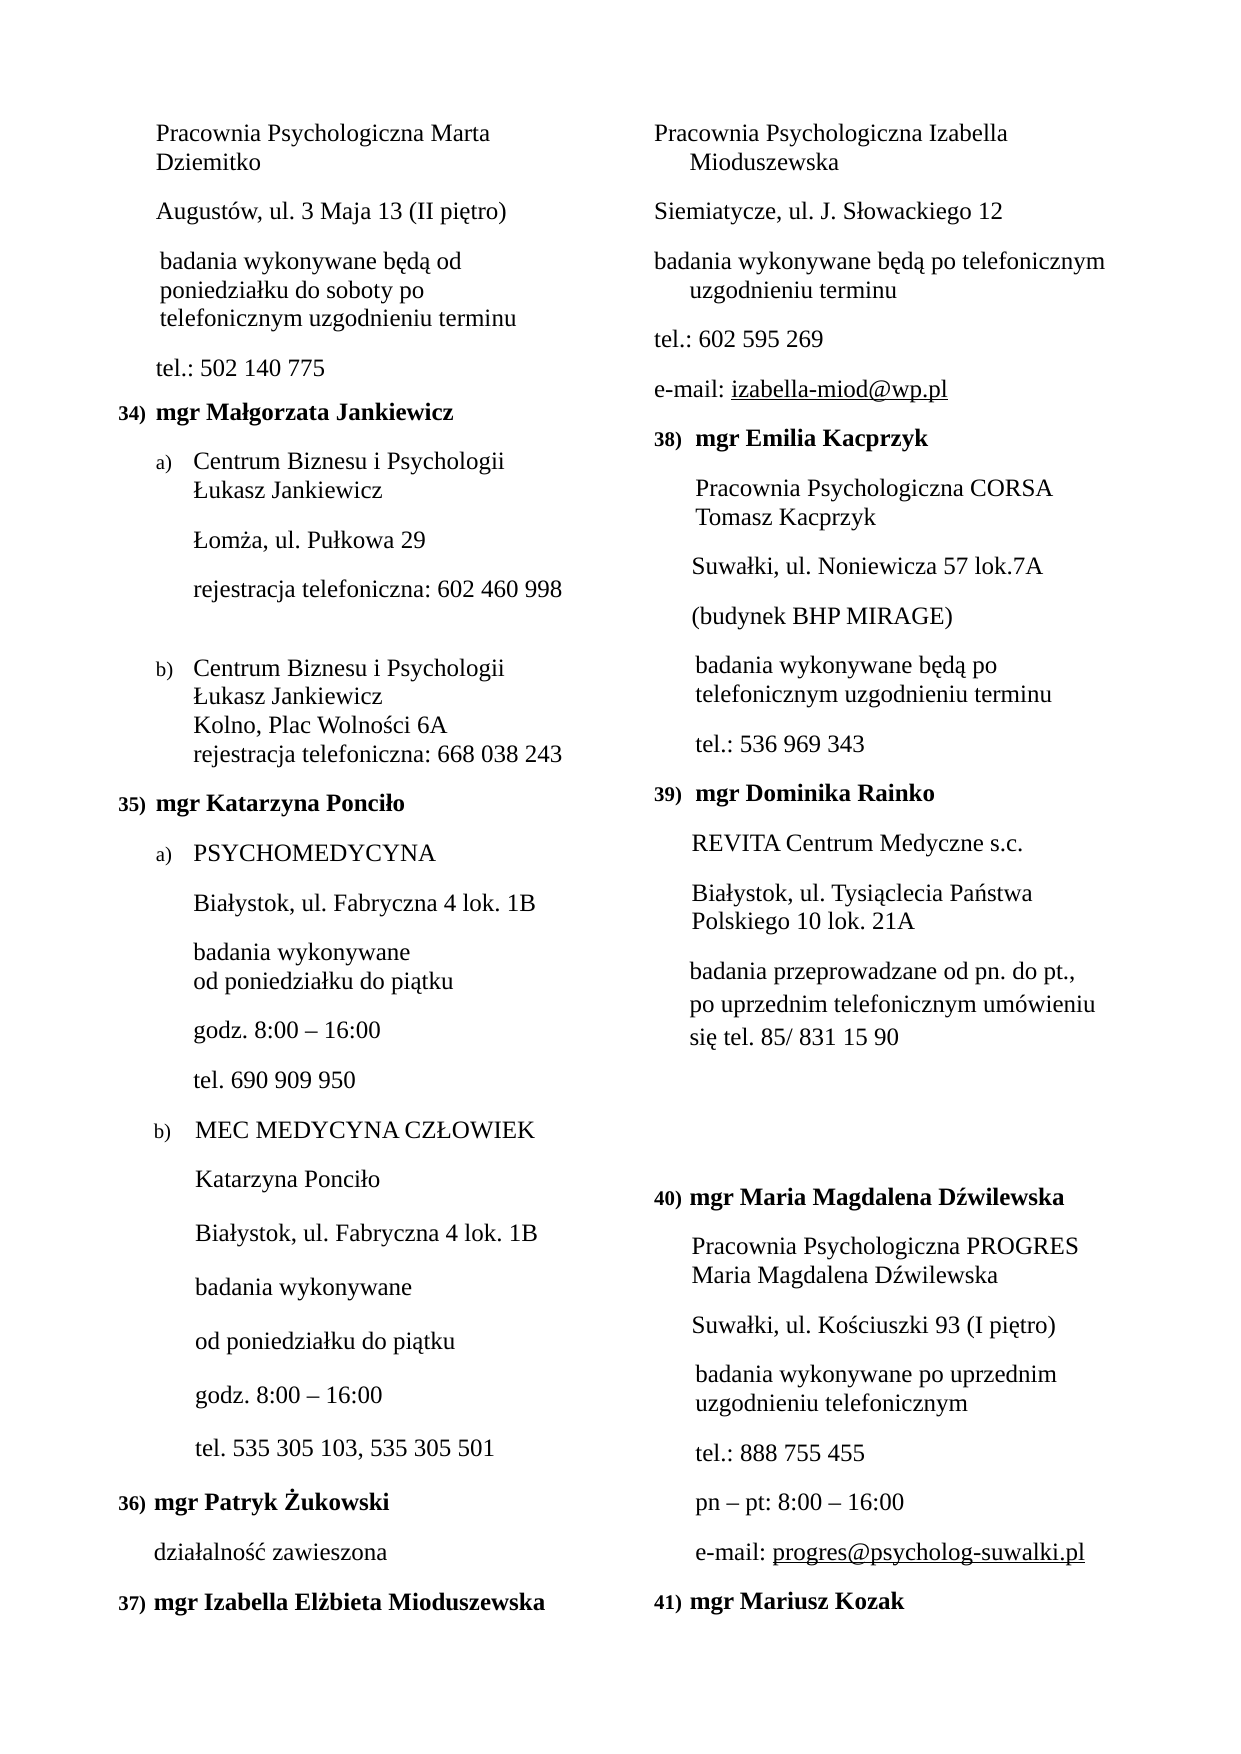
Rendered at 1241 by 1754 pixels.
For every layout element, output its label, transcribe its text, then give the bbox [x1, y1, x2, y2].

list tel. 535 305 103, 535 305 501 [118, 1433, 572, 1462]
list działalność zawieszona [153, 1537, 572, 1566]
list tel.: 536 969 343 [695, 729, 1122, 758]
list Suwałki, ul. Kościuszki 93 (I piętro) [691, 1310, 1122, 1338]
list mgr Dominika Rainko [654, 778, 1122, 807]
list badania wykonywane będą po telefonicznym uzgodnieniu terminu [695, 651, 1122, 708]
list godz. 8:00 – 16:00 [118, 1380, 572, 1408]
list mgr Emilia Kacprzyk [654, 423, 1122, 452]
list Białystok, ul. Fabryczna 4 lok. 1B [118, 1218, 572, 1247]
list PSYCHOMEDYCYNA [156, 838, 572, 867]
list badania wykonywane będą po telefonicznym uzgodnieniu terminu [654, 246, 1122, 303]
list rejestracja telefoniczna: 602 460 998 [193, 574, 572, 603]
list mgr Patryk Żukowski [118, 1487, 572, 1516]
list badania wykonywane po uprzednim uzgodnieniu telefonicznym [695, 1359, 1122, 1417]
list (budynek BHP MIRAGE) [691, 601, 1122, 630]
list Augustów, ul. 3 Maja 13 (II piętro) [156, 196, 572, 225]
list Centrum Biznesu i Psychologii Łukasz Jankiewicz [156, 446, 572, 504]
list od poniedziałku do piątku [118, 1326, 572, 1354]
list pn – pt: 8:00 – 16:00 [695, 1487, 1122, 1516]
list mgr Maria Magdalena Dźwilewska [654, 1182, 1122, 1211]
list tel. 690 909 950 [193, 1065, 572, 1094]
list badania przeprowadzane od pn. do pt., po uprzednim telefonicznym umówieniu się tel. 85/ 831 15 90 [689, 956, 1122, 1051]
list tel.: 602 595 269 [654, 324, 1122, 353]
list Pracownia Psychologiczna CORSA Tomasz Kacprzyk [695, 473, 1122, 531]
list Pracownia Psychologiczna Marta Dziemitko [156, 118, 572, 176]
list Pracownia Psychologiczna Izabella Mioduszewska [654, 118, 1122, 176]
list Łomża, ul. Pułkowa 29 [193, 525, 572, 553]
list badania wykonywane [118, 1272, 572, 1301]
list Siemiatycze, ul. J. Słowackiego 12 [654, 196, 1122, 225]
list mgr Katarzyna Ponciło [118, 788, 572, 817]
list Białystok, ul. Fabryczna 4 lok. 1B [193, 888, 572, 916]
list Białystok, ul. Tysiąclecia Państwa Polskiego 10 lok. 21A [691, 878, 1122, 935]
list mgr Izabella Elżbieta Mioduszewska [118, 1587, 572, 1615]
list mgr Mariusz Kozak [654, 1586, 1122, 1615]
list MEC MEDYCYNA CZŁOWIEK [153, 1115, 572, 1143]
list badania wykonywane będą od poniedziałku do soboty po telefonicznym uzgodnieniu terminu [159, 246, 572, 332]
list mgr Małgorzata Jankiewicz [118, 397, 572, 426]
list e-mail: izabella-miod@wp.pl [654, 374, 1122, 403]
list Katarzyna Ponciło [118, 1164, 572, 1193]
list tel.: 502 140 775 [118, 353, 572, 382]
list godz. 8:00 – 16:00 [193, 1016, 572, 1044]
list tel.: 888 755 455 [695, 1438, 1122, 1466]
list REVITA Centrum Medyczne s.c. [691, 828, 1122, 857]
list Suwałki, ul. Noniewicza 57 lok.7A [691, 551, 1122, 580]
list badania wykonywane od poniedziałku do piątku [193, 937, 572, 995]
list Centrum Biznesu i Psychologii Łukasz Jankiewicz Kolno, Plac Wolności 6A rejestracja telefoniczna: 668 038 243 [156, 653, 572, 768]
list e-mail: progres@psycholog-suwalki.pl [695, 1537, 1122, 1566]
list Pracownia Psychologiczna PROGRES Maria Magdalena Dźwilewska [691, 1231, 1122, 1289]
